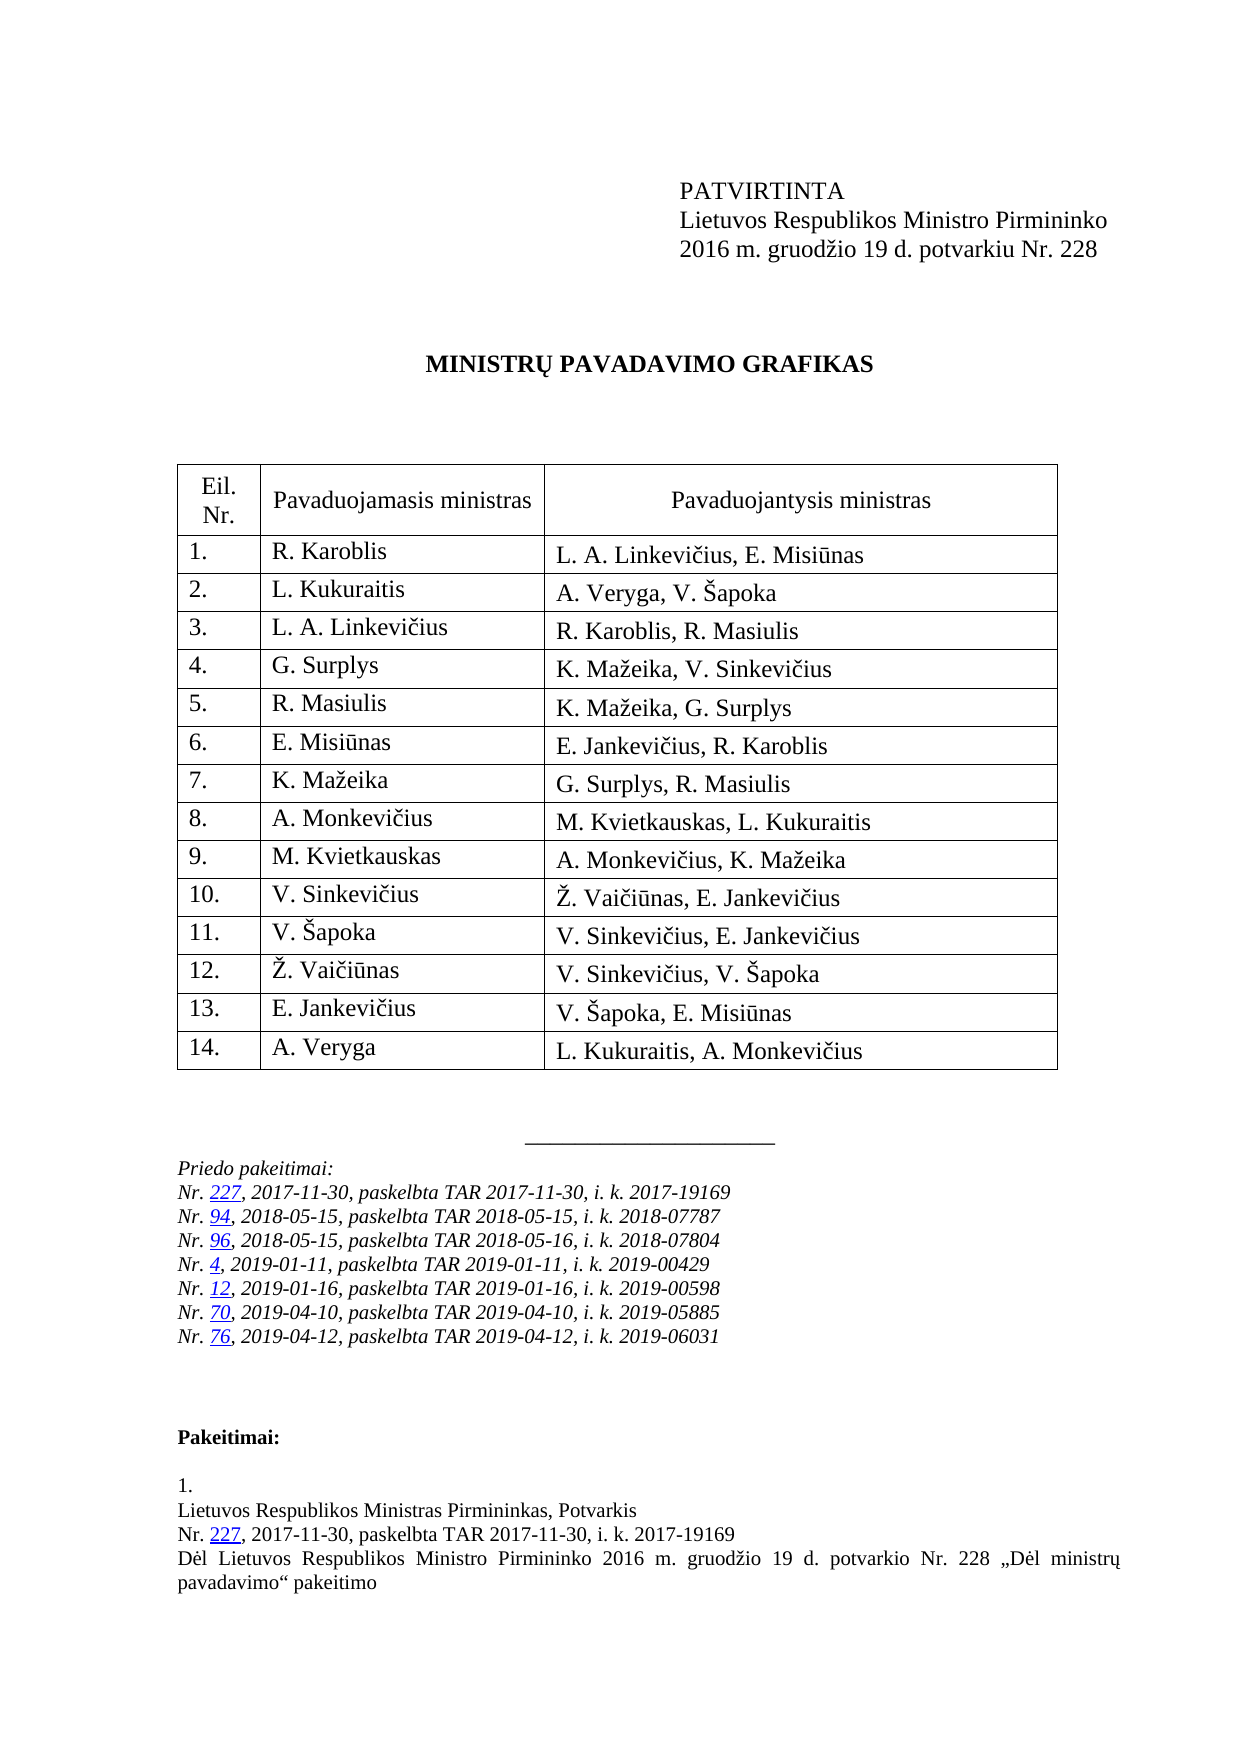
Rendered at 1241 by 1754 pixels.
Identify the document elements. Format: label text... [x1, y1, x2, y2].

table_header Eil. Nr. [178, 465, 260, 535]
table_cell 1. [178, 536, 260, 573]
table_cell L. Kukuraitis, A. Monkevičius [545, 1032, 1057, 1069]
table_cell 6. [178, 727, 260, 764]
text MINISTRŲ PAVADAVIMO GRAFIKAS [177, 349, 1122, 378]
text Nr. 227, 2017-11-30, paskelbta TAR 2017-11-30, i. k. 2017-19169 [177, 1522, 1122, 1546]
table_cell 9. [178, 841, 260, 878]
text PATVIRTINTA Lietuvos Respublikos Ministro Pirmininko 2016 m. gruodžio 19 d. potvarkiu Nr. 228 [679, 176, 1122, 263]
table_cell R. Karoblis, R. Masiulis [545, 612, 1057, 649]
table_cell L. A. Linkevičius, E. Misiūnas [545, 536, 1057, 573]
text Nr. 4, 2019-01-11, paskelbta TAR 2019-01-11, i. k. 2019-00429 [177, 1252, 1122, 1276]
table_cell 10. [178, 879, 260, 916]
text Priedo pakeitimai: [177, 1156, 1122, 1180]
table_cell E. Jankevičius, R. Karoblis [545, 727, 1057, 764]
table_cell A. Veryga, V. Šapoka [545, 574, 1057, 611]
table_cell E. Misiūnas [261, 727, 544, 764]
text Nr. 12, 2019-01-16, paskelbta TAR 2019-01-16, i. k. 2019-00598 [177, 1276, 1122, 1300]
table_cell 3. [178, 612, 260, 649]
text 1. [177, 1473, 1122, 1497]
table_cell Ž. Vaičiūnas [261, 955, 544, 992]
table_cell A. Monkevičius [261, 803, 544, 840]
table_cell 7. [178, 765, 260, 802]
text Nr. 227, 2017-11-30, paskelbta TAR 2017-11-30, i. k. 2017-19169 [177, 1180, 1122, 1204]
text Lietuvos Respublikos Ministras Pirmininkas, Potvarkis [177, 1497, 1122, 1522]
table_cell K. Mažeika [261, 765, 544, 802]
table_cell R. Masiulis [261, 689, 544, 726]
table_header Pavaduojamasis ministras [261, 465, 544, 535]
table_cell Ž. Vaičiūnas, E. Jankevičius [545, 879, 1057, 916]
table_cell A. Veryga [261, 1032, 544, 1069]
table_cell M. Kvietkauskas, L. Kukuraitis [545, 803, 1057, 840]
table_cell L. Kukuraitis [261, 574, 544, 611]
text Nr. 76, 2019-04-12, paskelbta TAR 2019-04-12, i. k. 2019-06031 [177, 1324, 1122, 1348]
text Nr. 96, 2018-05-15, paskelbta TAR 2018-05-16, i. k. 2018-07804 [177, 1228, 1122, 1252]
table_header Pavaduojantysis ministras [545, 465, 1057, 535]
table_cell A. Monkevičius, K. Mažeika [545, 841, 1057, 878]
table_cell 13. [178, 994, 260, 1031]
text Nr. 70, 2019-04-10, paskelbta TAR 2019-04-10, i. k. 2019-05885 [177, 1300, 1122, 1324]
table_cell M. Kvietkauskas [261, 841, 544, 878]
text Pakeitimai: [177, 1425, 1122, 1449]
table_cell V. Sinkevičius, V. Šapoka [545, 955, 1057, 992]
text Nr. 94, 2018-05-15, paskelbta TAR 2018-05-15, i. k. 2018-07787 [177, 1204, 1122, 1228]
text –––––––––––––––––––– [177, 1127, 1122, 1156]
table_cell 12. [178, 955, 260, 992]
table_cell 4. [178, 650, 260, 687]
table_cell 8. [178, 803, 260, 840]
table_cell K. Mažeika, V. Sinkevičius [545, 650, 1057, 687]
table_cell R. Karoblis [261, 536, 544, 573]
table_cell G. Surplys [261, 650, 544, 687]
table_cell 11. [178, 917, 260, 954]
table_cell 14. [178, 1032, 260, 1069]
table_cell V. Sinkevičius [261, 879, 544, 916]
table_cell V. Šapoka, E. Misiūnas [545, 994, 1057, 1031]
text Dėl Lietuvos Respublikos Ministro Pirmininko 2016 m. gruodžio 19 d. potvarkio Nr. 228 „Dėl ministrų pavadavimo“ pakeitimo [177, 1546, 1122, 1594]
table_cell G. Surplys, R. Masiulis [545, 765, 1057, 802]
table_cell V. Šapoka [261, 917, 544, 954]
table_cell E. Jankevičius [261, 994, 544, 1031]
table_cell L. A. Linkevičius [261, 612, 544, 649]
table_cell K. Mažeika, G. Surplys [545, 689, 1057, 726]
table_cell 5. [178, 689, 260, 726]
table_cell 2. [178, 574, 260, 611]
table_cell V. Sinkevičius, E. Jankevičius [545, 917, 1057, 954]
